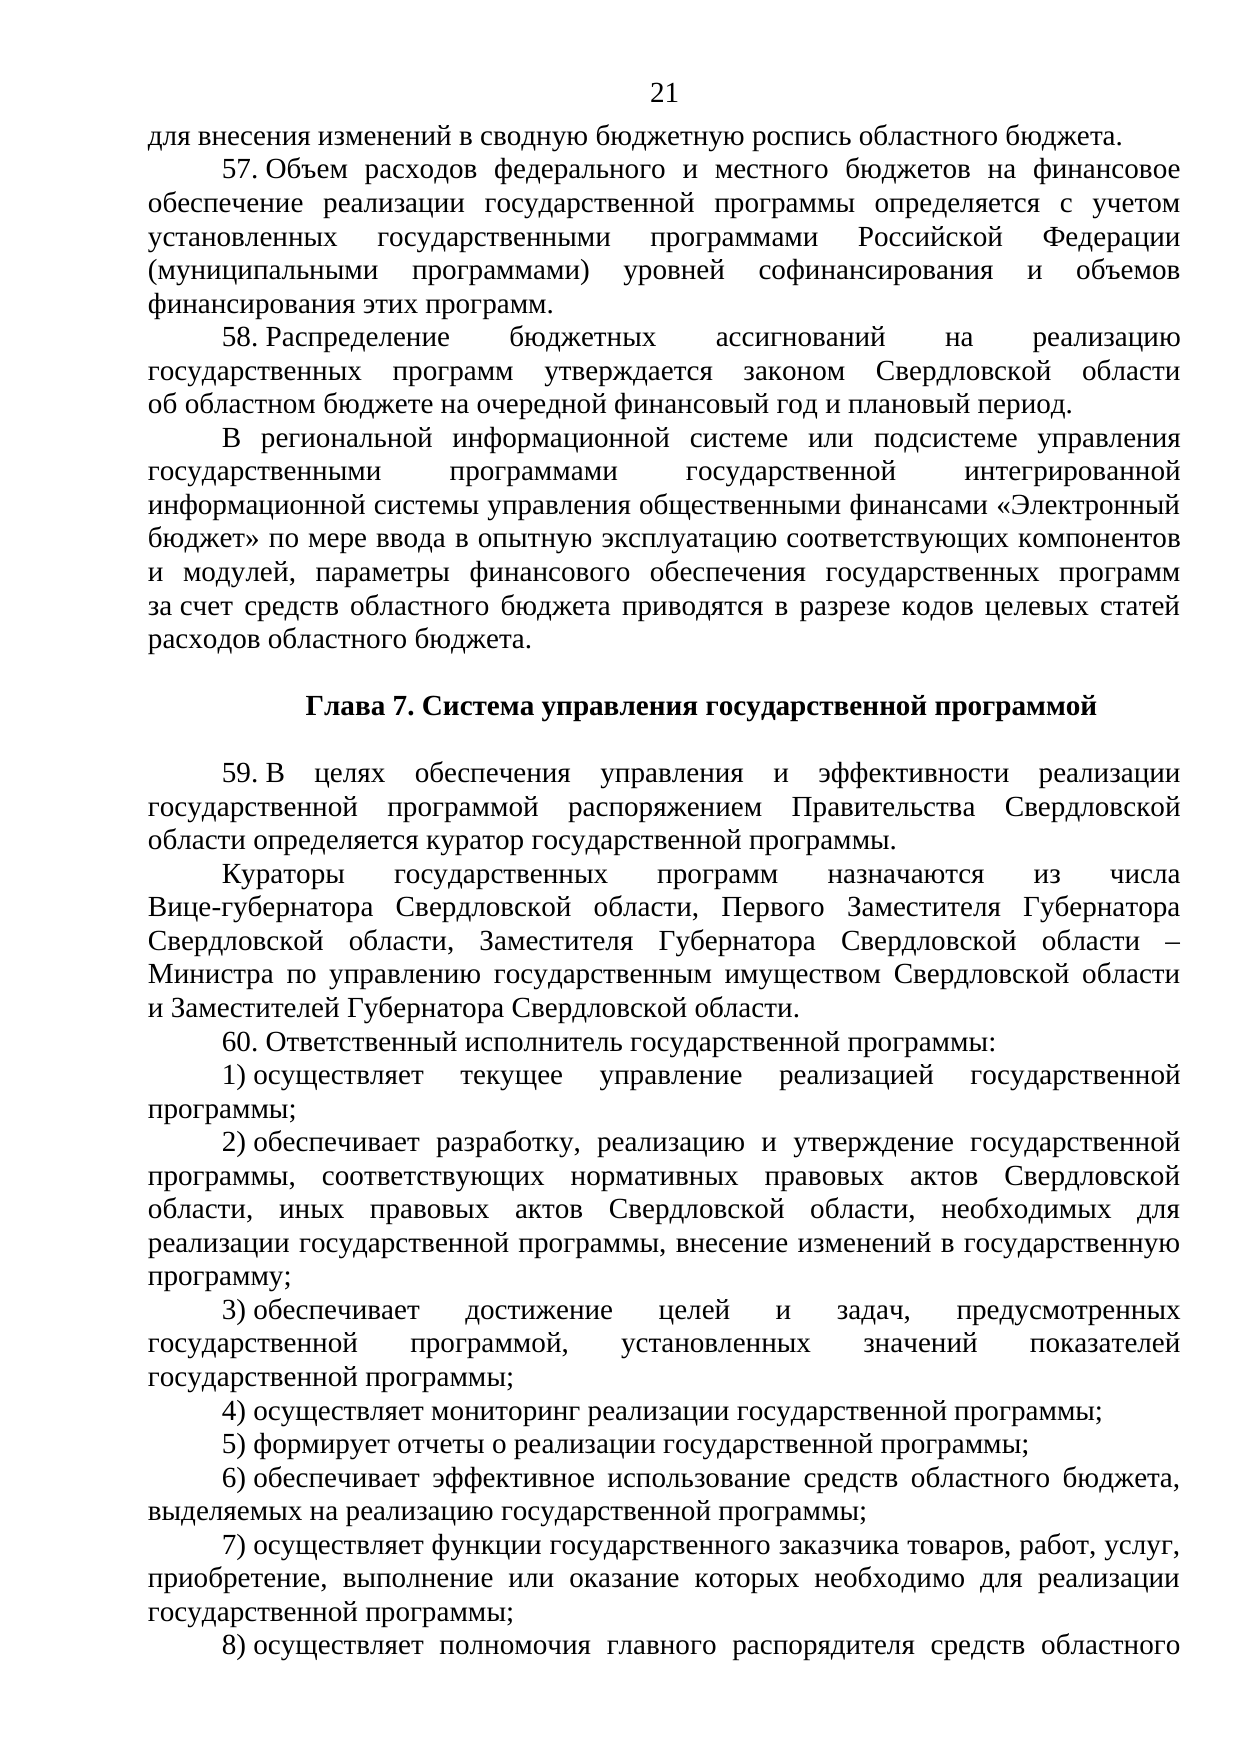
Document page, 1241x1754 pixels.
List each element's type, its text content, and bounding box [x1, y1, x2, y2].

text 60. Ответственный исполнитель государственной программы: [148, 1024, 1181, 1057]
text 5) формирует отчеты о реализации государственной программы; [148, 1426, 1181, 1460]
text Глава 7. Система управления государственной программой [148, 688, 1181, 722]
text 8) осуществляет полномочия главного распорядителя средств областного [148, 1627, 1181, 1661]
text 6) обеспечивает эффективное использование средств областного бюджета, выделяемых на реализацию государственной программы; [148, 1460, 1181, 1527]
text 59. В целях обеспечения управления и эффективности реализации государственной программой распоряжением Правительства Свердловской области определяется куратор государственной программы. [148, 755, 1181, 856]
text 1) осуществляет текущее управление реализацией государственной программы; [148, 1057, 1181, 1124]
text для внесения изменений в сводную бюджетную роспись областного бюджета. [148, 118, 1181, 152]
text 58. Распределение бюджетных ассигнований на реализацию государственных программ утверждается законом Свердловской области об областном бюджете на очередной финансовый год и плановый период. [148, 319, 1181, 420]
text 7) осуществляет функции государственного заказчика товаров, работ, услуг, приобретение, выполнение или оказание которых необходимо для реализации государственной программы; [148, 1527, 1181, 1627]
text 2) обеспечивает разработку, реализацию и утверждение государственной программы, соответствующих нормативных правовых актов Свердловской области, иных правовых актов Свердловской области, необходимых для реализации государственной программы, внесение изменений в государственную программу; [148, 1124, 1181, 1292]
text 4) осуществляет мониторинг реализации государственной программы; [148, 1393, 1181, 1426]
text 3) обеспечивает достижение целей и задач, предусмотренных государственной программой, установленных значений показателей государственной программы; [148, 1292, 1181, 1393]
text 57. Объем расходов федерального и местного бюджетов на финансовое обеспечение реализации государственной программы определяется с учетом установленных государственными программами Российской Федерации (муниципальными программами) уровней софинансирования и объемов финансирования этих программ. [148, 152, 1181, 319]
text В региональной информационной системе или подсистеме управления государственными программами государственной интегрированной информационной системы управления общественными финансами «Электронный бюджет» по мере ввода в опытную эксплуатацию соответствующих компонентов и модулей, параметры финансового обеспечения государственных программ за счет средств областного бюджета приводятся в разрезе кодов целевых статей расходов областного бюджета. [148, 420, 1181, 655]
text Кураторы государственных программ назначаются из числа Вице‑губернатора Свердловской области, Первого Заместителя Губернатора Свердловской области, Заместителя Губернатора Свердловской области – Министра по управлению государственным имуществом Свердловской области и Заместителей Губернатора Свердловской области. [148, 856, 1181, 1024]
